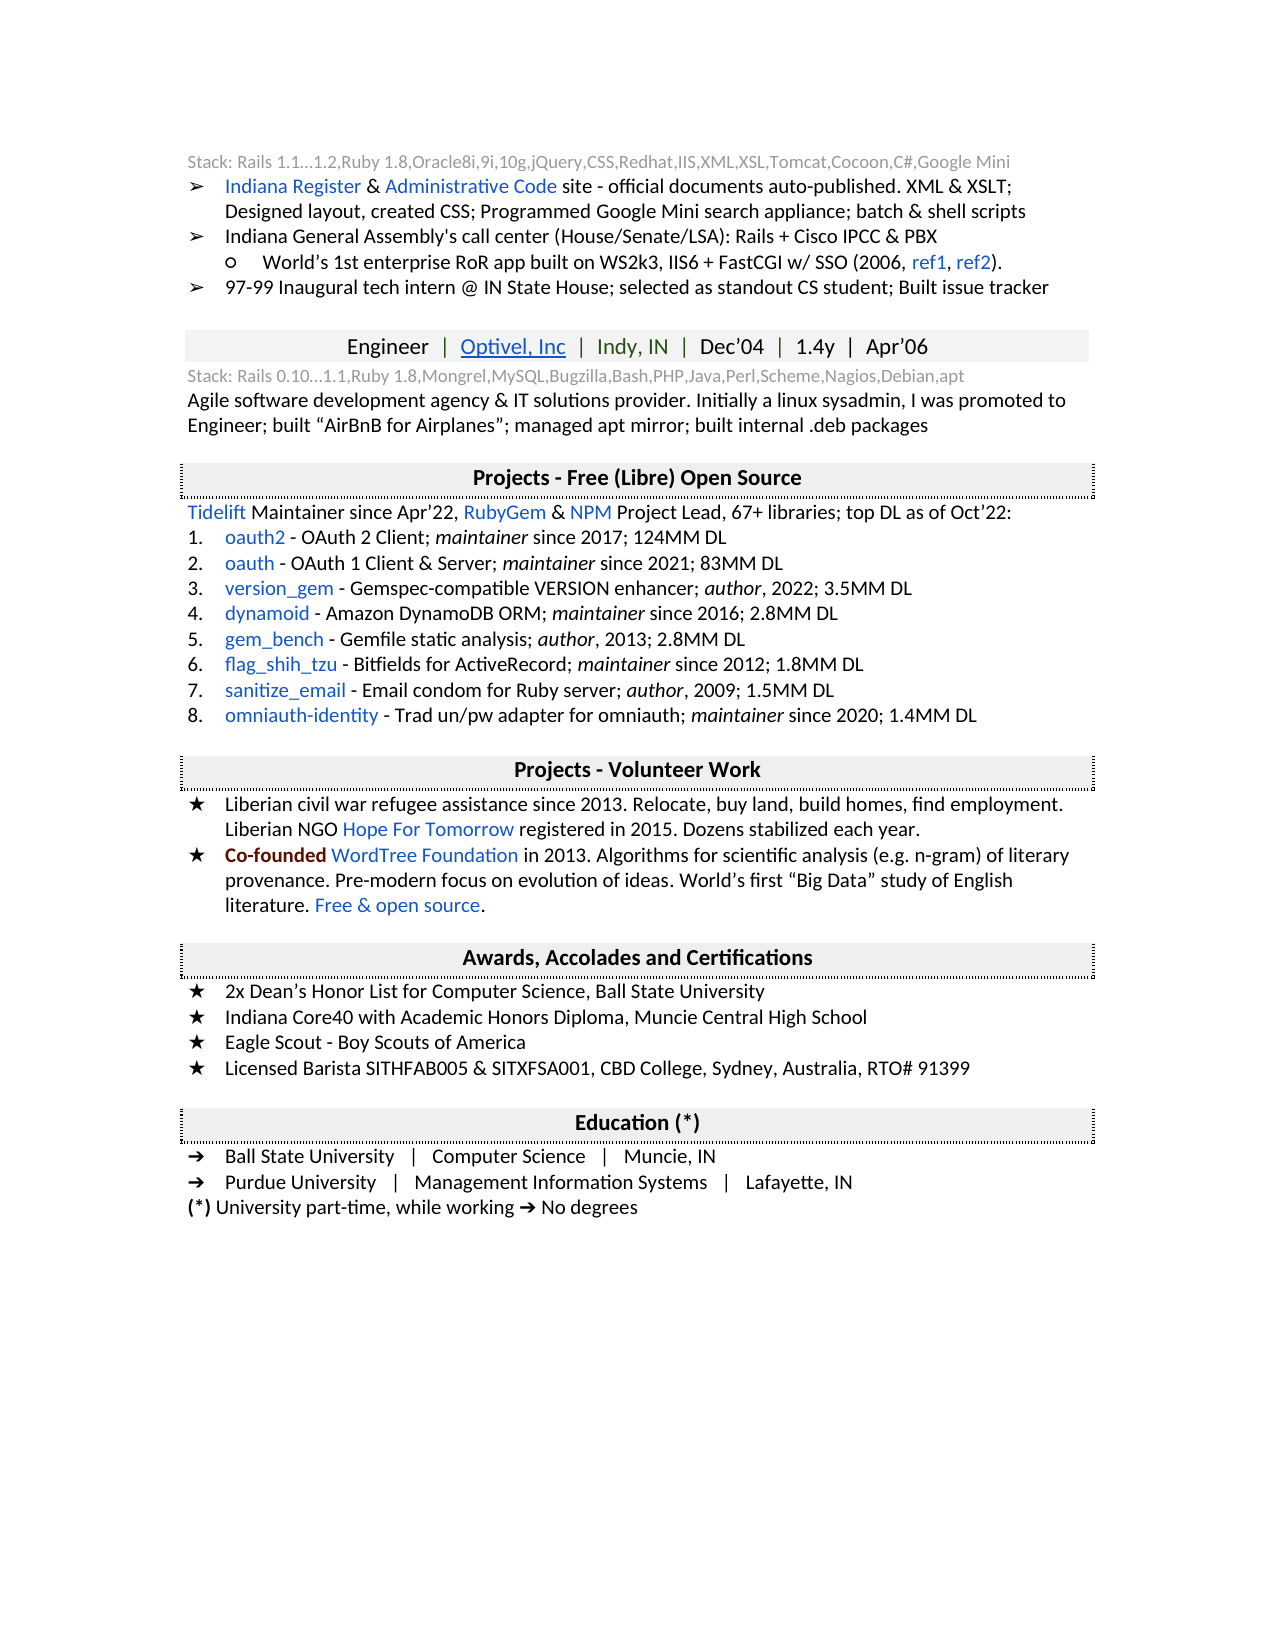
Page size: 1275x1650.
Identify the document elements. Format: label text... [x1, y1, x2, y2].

subtitle Projects - Free (Libre) Open Source [180, 463, 1095, 499]
subtitle Stack: Rails 0.10…1.1,Ruby 1.8,Mongrel,MySQL,Bugzilla,Bash,PHP,Java,Perl,Scheme,Nagios,Debian,apt [187, 364, 1087, 387]
list Indiana Core40 with Academic Honors Diploma, Muncie Central High School [187, 1004, 1087, 1029]
list Eagle Scout - Boy Scouts of America [187, 1029, 1087, 1055]
list Ball State University | Computer Science | Muncie, IN [187, 1144, 1087, 1169]
subtitle Engineer | Optivel, Inc | Indy, IN | Dec’04 | 1.4y | Apr’06 [185, 330, 1089, 362]
list dynamoid - Amazon DynamoDB ORM; maintainer since 2016; 2.8MM DL [187, 601, 1087, 626]
list version_gem - Gemspec-compatible VERSION enhancer; author, 2022; 3.5MM DL [187, 575, 1087, 601]
list Licensed Barista SITHFAB005 & SITXFSA001, CBD College, Sydney, Australia, RTO# 91399 [187, 1055, 1087, 1080]
subtitle Education (*) [180, 1108, 1095, 1144]
list flag_shih_tzu - Bitfields for ActiveRecord; maintainer since 2012; 1.8MM DL [187, 651, 1087, 677]
list gem_bench - Gemfile static analysis; author, 2013; 2.8MM DL [187, 626, 1087, 651]
list omniauth-identity - Trad un/pw adapter for omniauth; maintainer since 2020; 1.4MM DL [187, 702, 1087, 728]
list Indiana General Assembly's call center (House/Senate/LSA): Rails + Cisco IPCC & PBX [187, 224, 1087, 249]
subtitle Awards, Accolades and Certifications [180, 943, 1095, 979]
text Agile software development agency & IT solutions provider. Initially a linux sysadmin, I was promoted to Engineer; built “AirBnB for Airplanes”; managed apt mirror; built internal .deb packages [187, 387, 1087, 438]
list 2x Dean’s Honor List for Computer Science, Ball State University [187, 979, 1087, 1004]
list sanitize_email - Email condom for Ruby server; author, 2009; 1.5MM DL [187, 677, 1087, 702]
list World’s 1st enterprise RoR app built on WS2k3, IIS6 + FastCGI w/ SSO (2006, ref1, ref2). [187, 249, 1087, 274]
subtitle Projects - Volunteer Work [180, 756, 1095, 791]
list Indiana Register & Administrative Code site - official documents auto-published. XML & XSLT; Designed layout, created CSS; Programmed Google Mini search appliance; batch & shell scripts [187, 173, 1087, 224]
list Liberian civil war refugee assistance since 2013. Relocate, buy land, build homes, find employment. Liberian NGO Hope For Tomorrow registered in 2015. Dozens stabilized each year. [187, 791, 1087, 842]
subtitle Stack: Rails 1.1…1.2,Ruby 1.8,Oracle8i,9i,10g,jQuery,CSS,Redhat,IIS,XML,XSL,Tomcat,Cocoon,C#,Google Mini [187, 150, 1087, 173]
list oauth2 - OAuth 2 Client; maintainer since 2017; 124MM DL [187, 524, 1087, 550]
list 97-99 Inaugural tech intern @ IN State House; selected as standout CS student; Built issue tracker [187, 274, 1087, 300]
list Co-founded WordTree Foundation in 2013. Algorithms for scientific analysis (e.g. n-gram) of literary provenance. Pre-modern focus on evolution of ideas. World’s first “Big Data” study of English literature. Free & open source. [187, 842, 1087, 918]
list Purdue University | Management Information Systems | Lafayette, IN [187, 1169, 1087, 1194]
text (*) University part-time, while working ➔ No degrees [187, 1194, 1087, 1220]
text Tidelift Maintainer since Apr’22, RubyGem & NPM Project Lead, 67+ libraries; top DL as of Oct’22: [187, 499, 1087, 524]
list oauth - OAuth 1 Client & Server; maintainer since 2021; 83MM DL [187, 550, 1087, 575]
